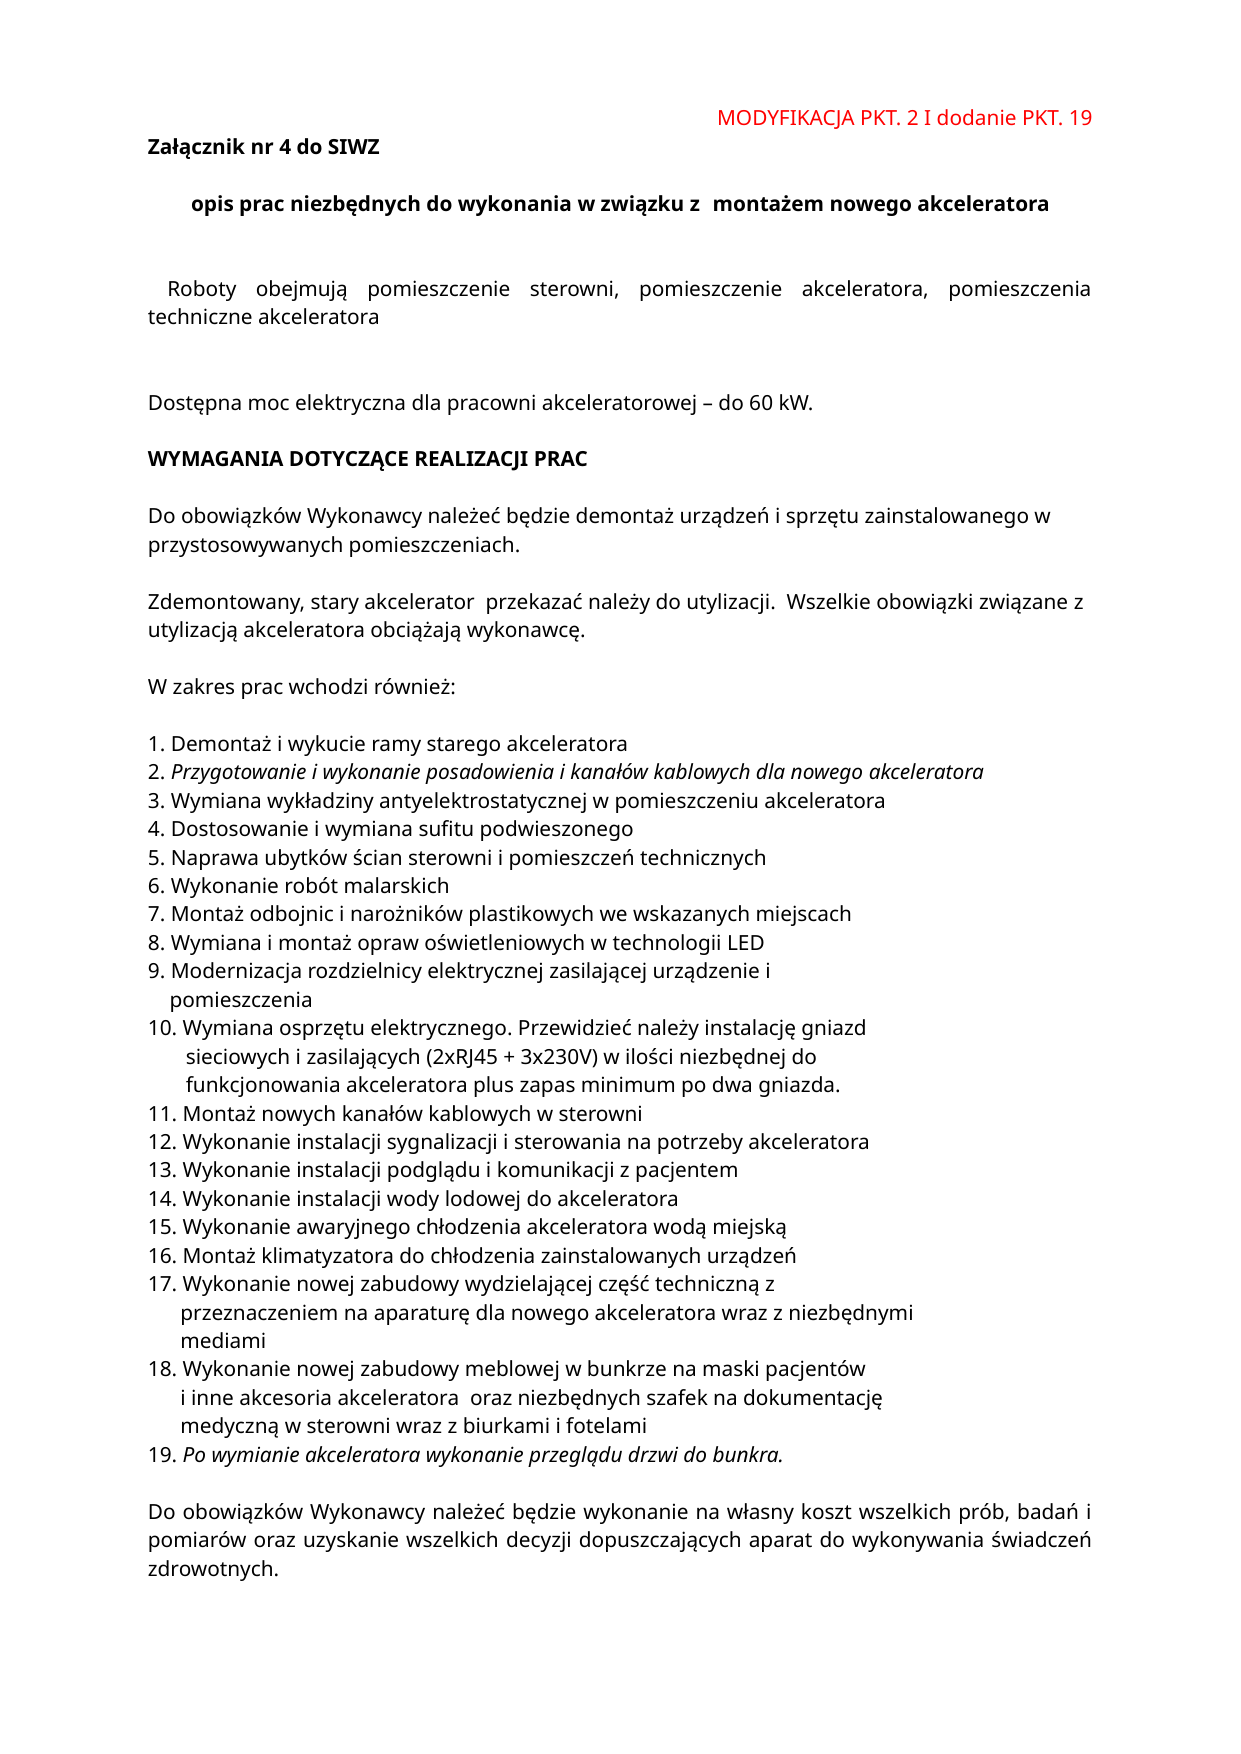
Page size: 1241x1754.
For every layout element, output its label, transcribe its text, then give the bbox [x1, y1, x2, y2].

text 2. Przygotowanie i wykonanie posadowienia i kanałów kablowych dla nowego akceleratora [148, 757, 1093, 786]
text 11. Montaż nowych kanałów kablowych w sterowni [148, 1099, 1093, 1127]
subtitle Roboty obejmują pomieszczenie sterowni, pomieszczenie akceleratora, pomieszczenia techniczne akceleratora [148, 274, 1093, 331]
subtitle Załącznik nr 4 do SIWZ [148, 132, 1093, 160]
text WYMAGANIA DOTYCZĄCE REALIZACJI PRAC [148, 444, 1093, 473]
subtitle MODYFIKACJA PKT. 2 I dodanie PKT. 19 [148, 103, 1093, 132]
text 9. Modernizacja rozdzielnicy elektrycznej zasilającej urządzenie i pomieszczenia [148, 956, 1093, 1013]
text Do obowiązków Wykonawcy należeć będzie demontaż urządzeń i sprzętu zainstalowanego w przystosowywanych pomieszczeniach. [148, 501, 1093, 558]
text 19. Po wymianie akceleratora wykonanie przeglądu drzwi do bunkra. [148, 1440, 1093, 1468]
text 15. Wykonanie awaryjnego chłodzenia akceleratora wodą miejską [148, 1212, 1093, 1241]
text 13. Wykonanie instalacji podglądu i komunikacji z pacjentem [148, 1156, 1093, 1184]
text 16. Montaż klimatyzatora do chłodzenia zainstalowanych urządzeń [148, 1241, 1093, 1269]
text 8. Wymiana i montaż opraw oświetleniowych w technologii LED [148, 928, 1093, 956]
text 3. Wymiana wykładziny antyelektrostatycznej w pomieszczeniu akceleratora [148, 786, 1093, 814]
text 10. Wymiana osprzętu elektrycznego. Przewidzieć należy instalację gniazd sieciowych i zasilających (2xRJ45 + 3x230V) w ilości niezbędnej do funkcjonowania akceleratora plus zapas minimum po dwa gniazda. [148, 1013, 1093, 1099]
text i inne akcesoria akceleratora oraz niezbędnych szafek na dokumentację medyczną w sterowni wraz z biurkami i fotelami [148, 1383, 1093, 1440]
text Zdemontowany, stary akcelerator przekazać należy do utylizacji. Wszelkie obowiązki związane z utylizacją akceleratora obciążają wykonawcę. [148, 587, 1093, 644]
subtitle opis prac niezbędnych do wykonania w związku z montażem nowego akceleratora [148, 189, 1093, 217]
text 18. Wykonanie nowej zabudowy meblowej w bunkrze na maski pacjentów [148, 1354, 1093, 1383]
text 4. Dostosowanie i wymiana sufitu podwieszonego [148, 814, 1093, 843]
text 14. Wykonanie instalacji wody lodowej do akceleratora [148, 1184, 1093, 1212]
text 5. Naprawa ubytków ścian sterowni i pomieszczeń technicznych [148, 843, 1093, 871]
text 12. Wykonanie instalacji sygnalizacji i sterowania na potrzeby akceleratora [148, 1127, 1093, 1156]
text 17. Wykonanie nowej zabudowy wydzielającej część techniczną z przeznaczeniem na aparaturę dla nowego akceleratora wraz z niezbędnymi mediami [148, 1269, 1093, 1354]
text 1. Demontaż i wykucie ramy starego akceleratora [148, 701, 1093, 757]
text W zakres prac wchodzi również: [148, 672, 1093, 701]
text 6. Wykonanie robót malarskich [148, 871, 1093, 899]
text Dostępna moc elektryczna dla pracowni akceleratorowej – do 60 kW. [148, 388, 1093, 416]
text Do obowiązków Wykonawcy należeć będzie wykonanie na własny koszt wszelkich prób, badań i pomiarów oraz uzyskanie wszelkich decyzji dopuszczających aparat do wykonywania świadczeń zdrowotnych. [148, 1497, 1093, 1582]
text 7. Montaż odbojnic i narożników plastikowych we wskazanych miejscach [148, 899, 1093, 928]
